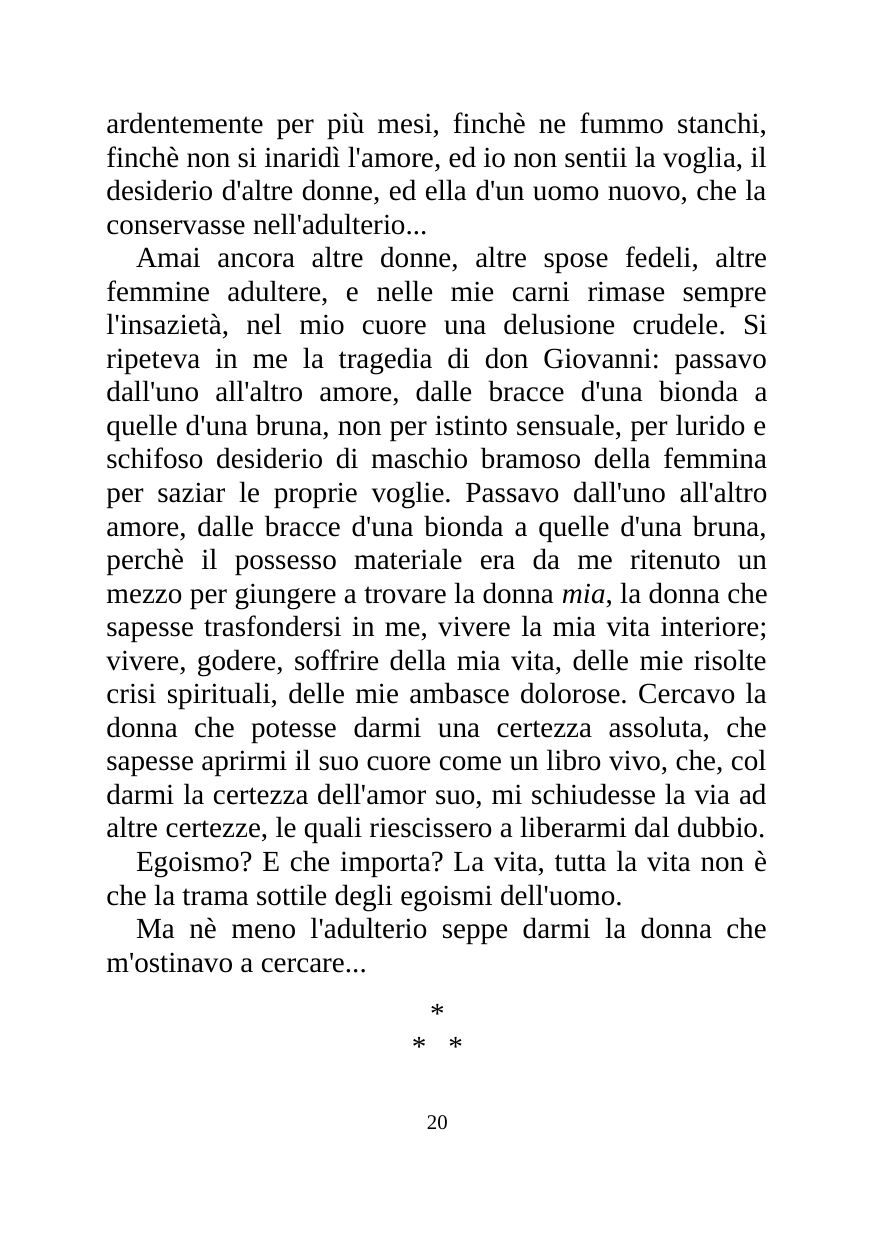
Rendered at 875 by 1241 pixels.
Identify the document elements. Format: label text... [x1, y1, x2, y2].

text * * * [106, 996, 768, 1063]
text Amai ancora altre donne, altre spose fedeli, altre femmine adultere, e nelle mie carni rimase sempre l'insazietà, nel mio cuore una delusione crudele. Si ripeteva in me la tragedia di don Giovanni: passavo dall'uno all'altro amore, dalle bracce d'una bionda a quelle d'una bruna, non per istinto sensuale, per lurido e schifoso desiderio di maschio bramoso della femmina per saziar le proprie voglie. Passavo dall'uno all'altro amore, dalle bracce d'una bionda a quelle d'una bruna, perchè il possesso materiale era da me ritenuto un mezzo per giungere a trovare la donna mia, la donna che sapesse trasfondersi in me, vivere la mia vita interiore; vivere, godere, soffrire della mia vita, delle mie risolte crisi spirituali, delle mie ambasce dolorose. Cercavo la donna che potesse darmi una certezza assoluta, che sapesse aprirmi il suo cuore come un libro vivo, che, col darmi la certezza dell'amor suo, mi schiudesse la via ad altre certezze, le quali riescissero a liberarmi dal dubbio. [106, 240, 768, 844]
text Ma nè meno l'adulterio seppe darmi la donna che m'ostinavo a cercare... [106, 911, 768, 978]
text Egoismo? E che importa? La vita, tutta la vita non è che la trama sottile degli egoismi dell'uomo. [106, 844, 768, 911]
text ardentemente per più mesi, finchè ne fummo stanchi, finchè non si inaridì l'amore, ed io non sentii la voglia, il desiderio d'altre donne, ed ella d'un uomo nuovo, che la conservasse nell'adulterio... [106, 106, 768, 240]
